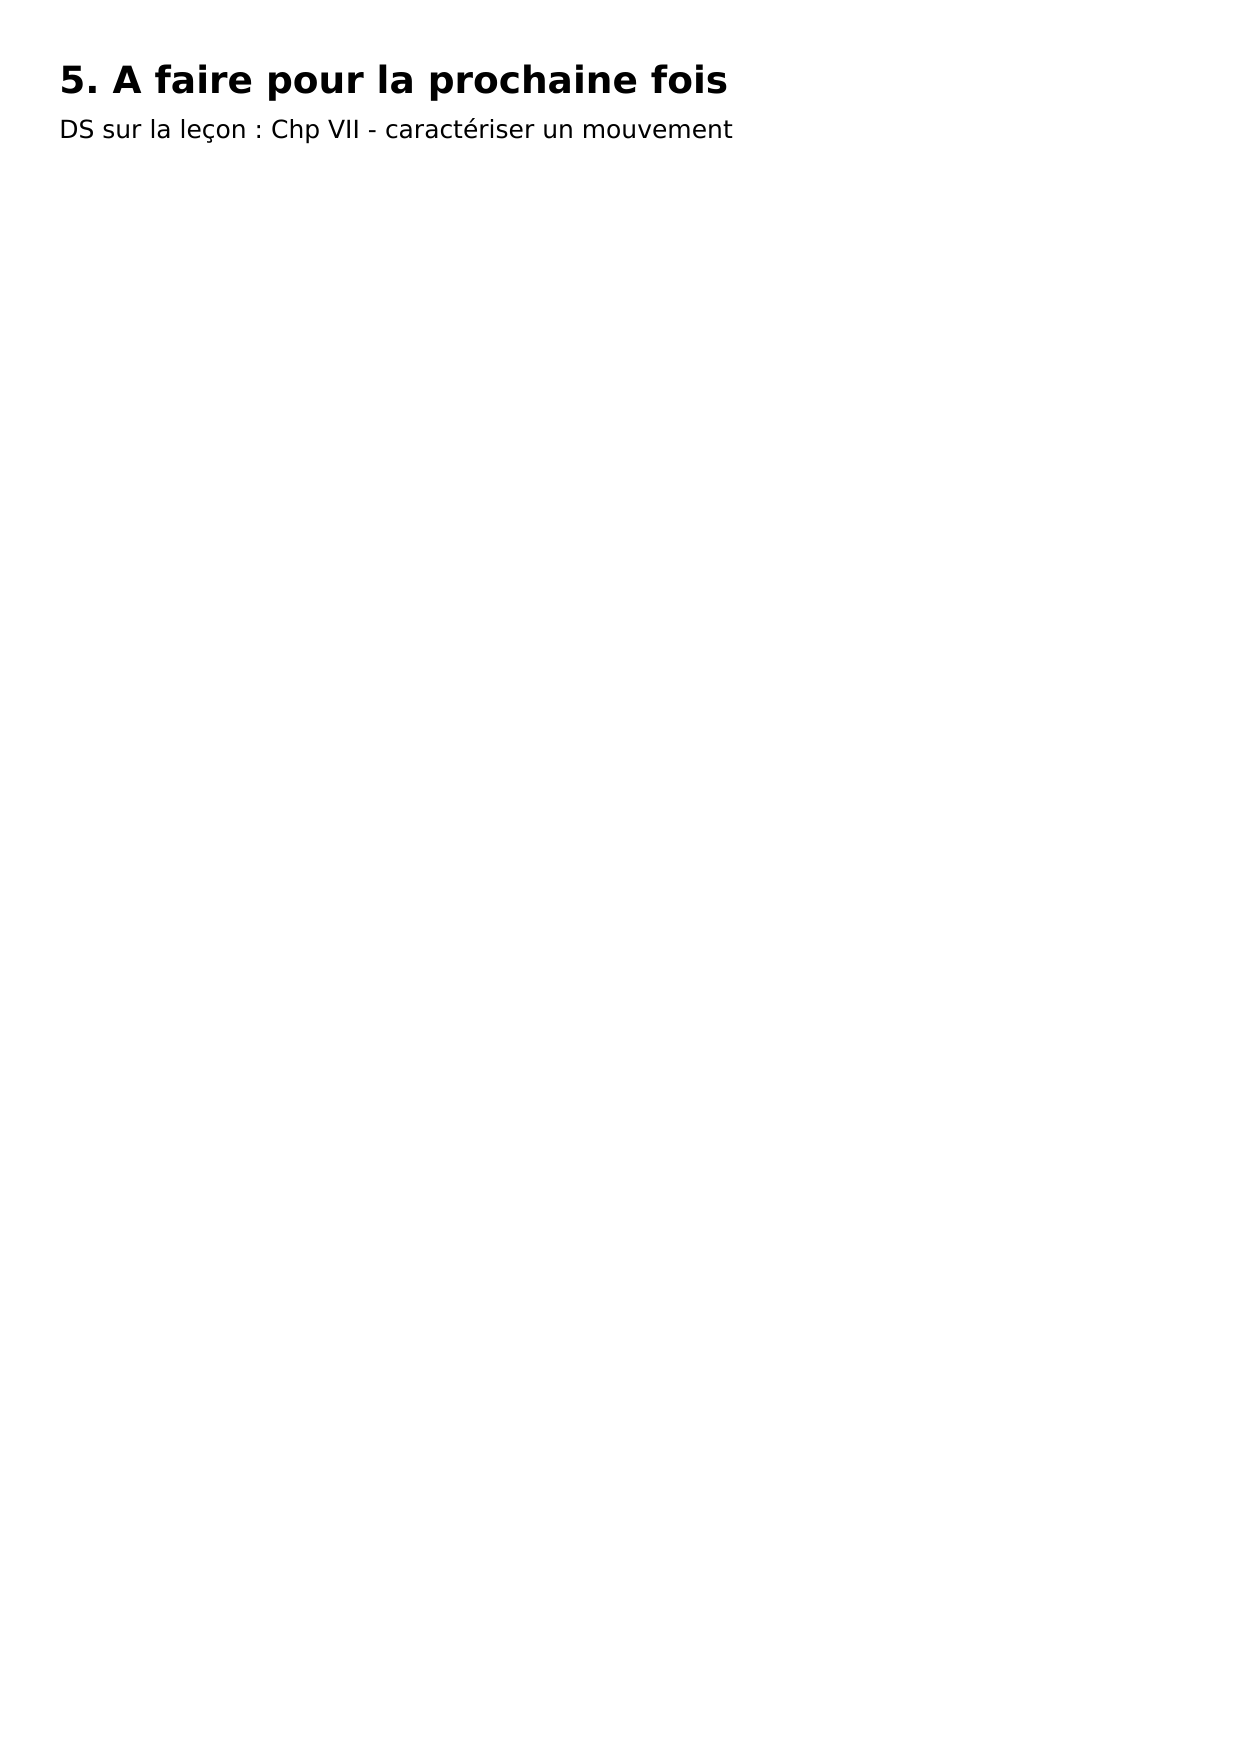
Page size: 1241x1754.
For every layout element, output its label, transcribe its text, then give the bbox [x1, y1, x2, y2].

subtitle 5. A faire pour la prochaine fois [59, 59, 1181, 103]
text DS sur la leçon : Chp VII - caractériser un mouvement [59, 115, 1181, 144]
